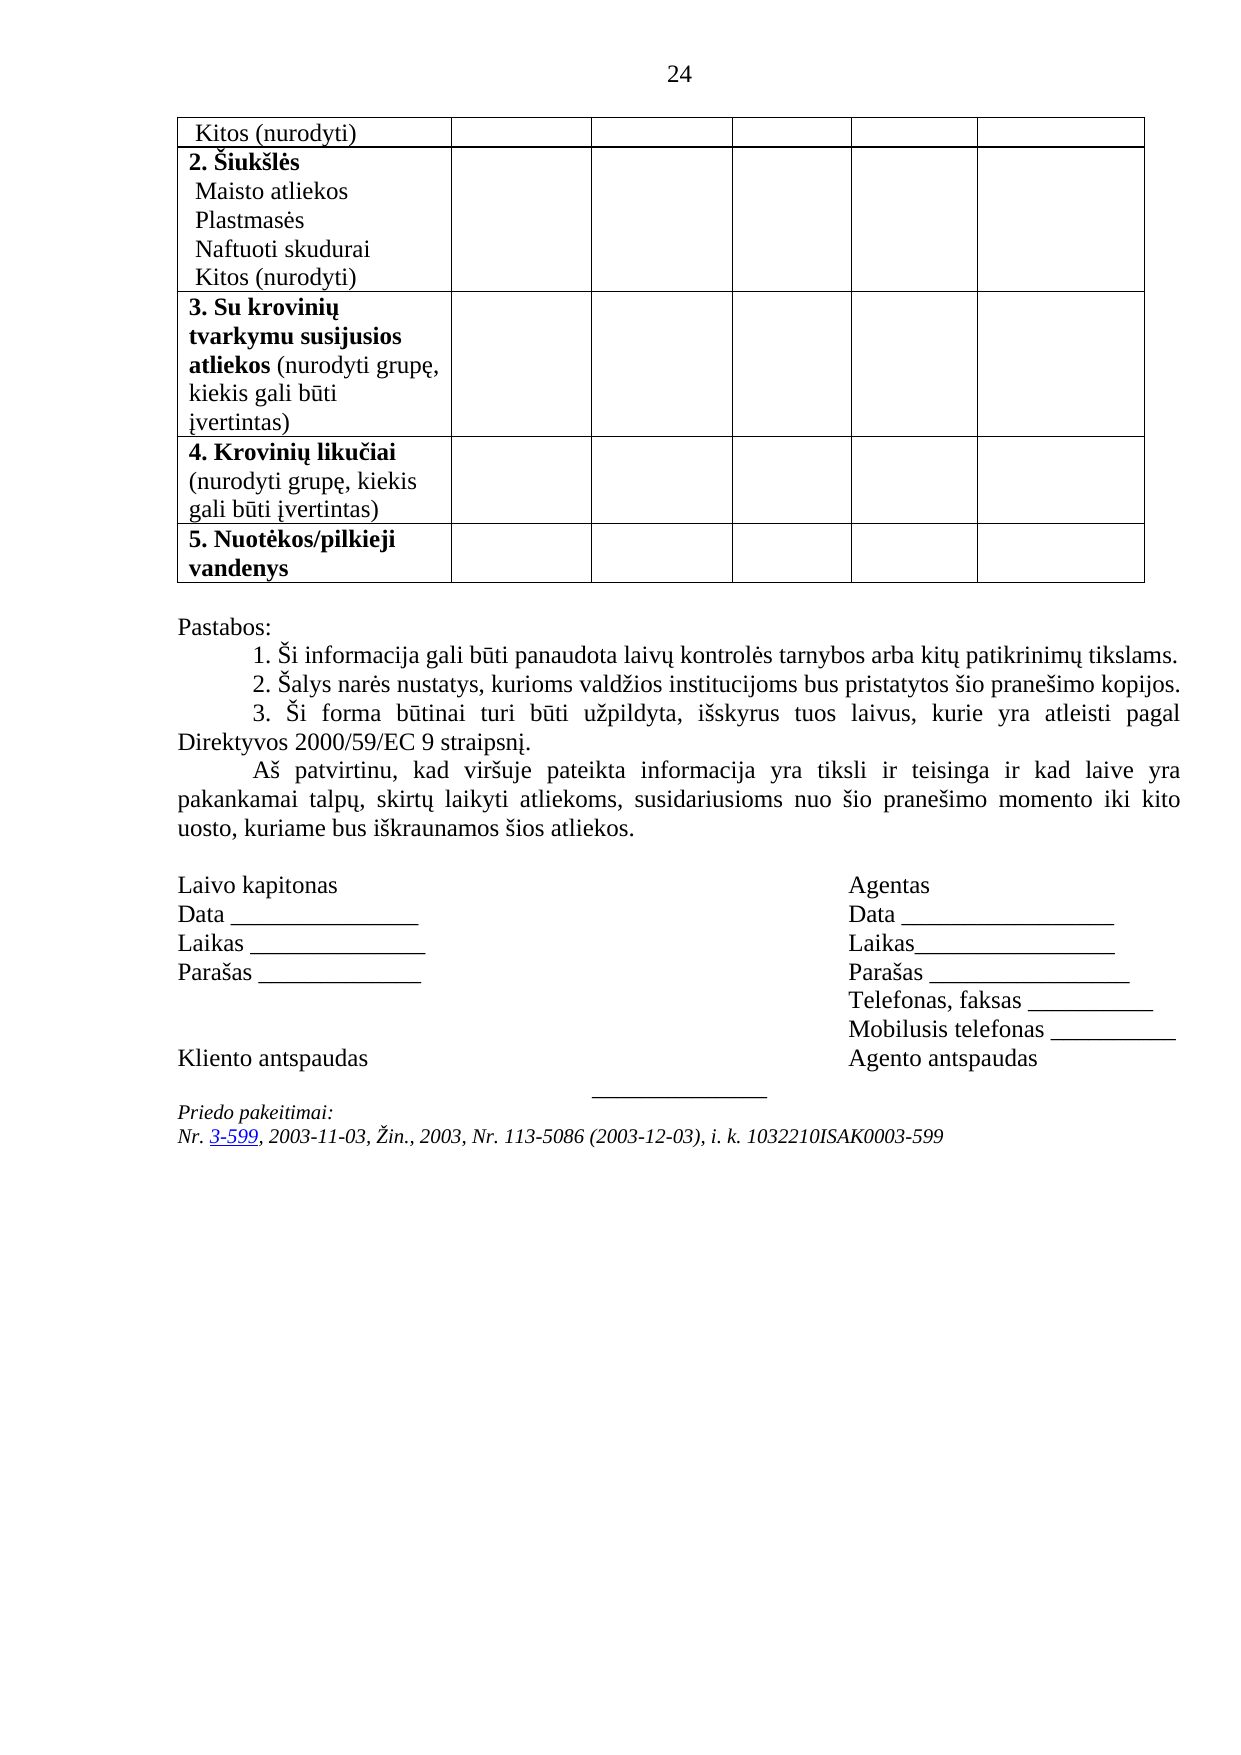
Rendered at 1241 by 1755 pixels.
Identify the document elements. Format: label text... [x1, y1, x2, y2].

text Parašas _____________ Parašas ________________ [177, 957, 1181, 985]
table_cell [452, 118, 591, 146]
text Aš patvirtinu, kad viršuje pateikta informacija yra tiksli ir teisinga ir kad laive yra pakankamai talpų, skirtų laikyti atliekoms, susidariusioms nuo šio pranešimo momento iki kito uosto, kuriame bus iškraunamos šios atliekos. [177, 755, 1181, 842]
table_cell [852, 524, 977, 582]
table_cell [852, 148, 977, 291]
text Data _______________ Data _________________ [177, 899, 1181, 928]
table_cell [733, 118, 851, 146]
table_cell [978, 292, 1144, 436]
table_cell [592, 148, 732, 291]
text ______________ [177, 1072, 1181, 1100]
table_cell 4. Krovinių likučiai (nurodyti grupę, kiekis gali būti įvertintas) [178, 437, 451, 523]
table_cell [852, 118, 977, 146]
text Nr. 3-599, 2003-11-03, Žin., 2003, Nr. 113-5086 (2003-12-03), i. k. 1032210ISAK0003-599 [177, 1124, 1181, 1148]
text 3. Ši forma būtinai turi būti užpildyta, išskyrus tuos laivus, kurie yra atleisti pagal Direktyvos 2000/59/EC 9 straipsnį. [177, 698, 1181, 755]
table_cell [733, 148, 851, 291]
text Priedo pakeitimai: [177, 1100, 1181, 1124]
table_cell [733, 437, 851, 523]
table_cell [852, 437, 977, 523]
table_cell 5. Nuotėkos/pilkieji vandenys [178, 524, 451, 582]
text Kliento antspaudas Agento antspaudas [177, 1043, 1181, 1072]
text Laikas ______________ Laikas________________ [177, 928, 1181, 957]
table_cell [978, 437, 1144, 523]
table_cell 2. Šiukšlės Maisto atliekos Plastmasės Naftuoti skudurai Kitos (nurodyti) [178, 148, 451, 291]
table_cell [592, 118, 732, 146]
table_cell [733, 524, 851, 582]
table_cell [978, 524, 1144, 582]
table_cell [852, 292, 977, 436]
table_cell [592, 437, 732, 523]
table_cell 3. Su krovinių tvarkymu susijusios atliekos (nurodyti grupę, kiekis gali būti įvertintas) [178, 292, 451, 436]
table_cell [978, 148, 1144, 291]
table_cell Kitos (nurodyti) [178, 118, 451, 146]
table_cell [592, 524, 732, 582]
table_cell [978, 118, 1144, 146]
text Telefonas, faksas __________ [177, 985, 1181, 1014]
text Pastabos: [177, 612, 1181, 640]
table_cell [452, 524, 591, 582]
text Laivo kapitonas Agentas [177, 870, 1181, 899]
table_cell [452, 292, 591, 436]
table_cell [452, 148, 591, 291]
text Mobilusis telefonas __________ [177, 1014, 1181, 1043]
table_cell [592, 292, 732, 436]
text 1. Ši informacija gali būti panaudota laivų kontrolės tarnybos arba kitų patikrinimų tikslams. [177, 640, 1181, 669]
table_cell [733, 292, 851, 436]
text 2. Šalys narės nustatys, kurioms valdžios institucijoms bus pristatytos šio pranešimo kopijos. [177, 669, 1181, 698]
table_cell [452, 437, 591, 523]
